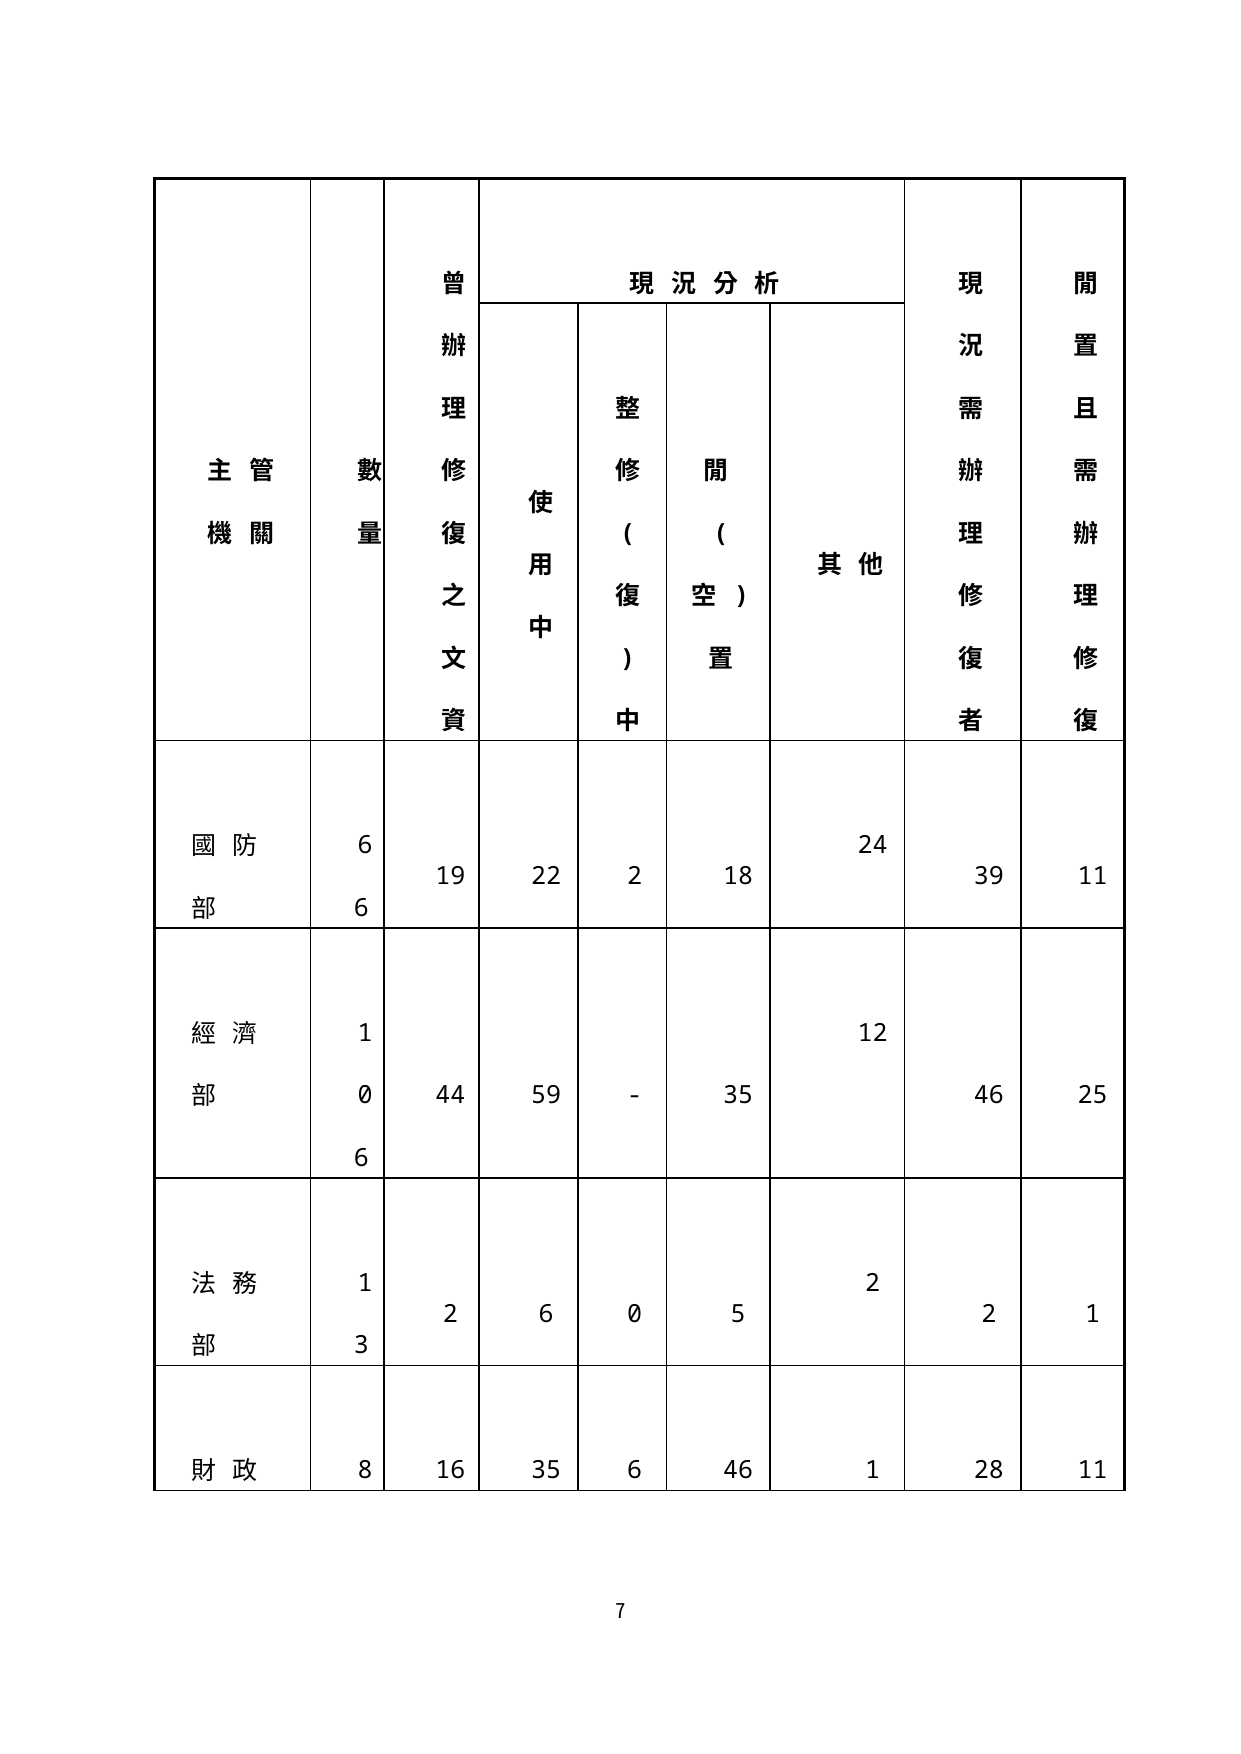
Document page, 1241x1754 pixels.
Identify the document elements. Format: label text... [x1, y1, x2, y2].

table_cell 經濟部 [156, 929, 310, 1177]
table_cell 25 [1022, 929, 1123, 1177]
table_cell 16 [385, 1366, 478, 1490]
table_cell 0 [579, 1179, 666, 1365]
table_cell 35 [667, 929, 769, 1177]
table_cell 11 [1022, 741, 1123, 927]
table_cell 6 [480, 1179, 577, 1365]
table_cell 2 [579, 741, 666, 927]
table_cell 46 [667, 1366, 769, 1490]
table_cell 59 [480, 929, 577, 1177]
table_header 曾辦理修復之文資數量 [385, 180, 478, 740]
table_cell 11 [1022, 1366, 1123, 1490]
table_header 現況需辦理修復者 [905, 180, 1020, 740]
table_cell 使用中 [480, 304, 577, 740]
table_cell 18 [667, 741, 769, 927]
table_header 數量 [311, 180, 383, 740]
table_header 現況分析 [480, 180, 904, 302]
table_cell 國防部 [156, 741, 310, 927]
table_cell 2 [385, 1179, 478, 1365]
table_cell 44 [385, 929, 478, 1177]
table_cell 35 [480, 1366, 577, 1490]
table_cell 22 [480, 741, 577, 927]
table_cell 46 [905, 929, 1020, 1177]
table_cell 法務部 [156, 1179, 310, 1365]
table_cell 19 [385, 741, 478, 927]
table_cell 5 [667, 1179, 769, 1365]
table_cell 財政 [156, 1366, 310, 1490]
table_cell 2 [905, 1179, 1020, 1365]
table_cell 13 [311, 1179, 383, 1365]
table_cell 6 [579, 1366, 666, 1490]
table_cell 整修(復)中 [579, 304, 666, 740]
table_cell 1 [771, 1366, 904, 1490]
table_cell 12 [771, 929, 904, 1177]
table_cell 66 [311, 741, 383, 927]
table_cell 1 [1022, 1179, 1123, 1365]
table_cell 39 [905, 741, 1020, 927]
table_cell - [579, 929, 666, 1177]
table_header 主管機關 [156, 180, 310, 740]
table_cell 106 [311, 929, 383, 1177]
table_header 閒置且需辦理修復 [1022, 180, 1123, 740]
table_cell 閒(空)置 [667, 304, 769, 740]
table_cell 8 [311, 1366, 383, 1490]
table_cell 28 [905, 1366, 1020, 1490]
table_cell 24 [771, 741, 904, 927]
table_cell 2 [771, 1179, 904, 1365]
table_cell 其他 [771, 304, 904, 740]
